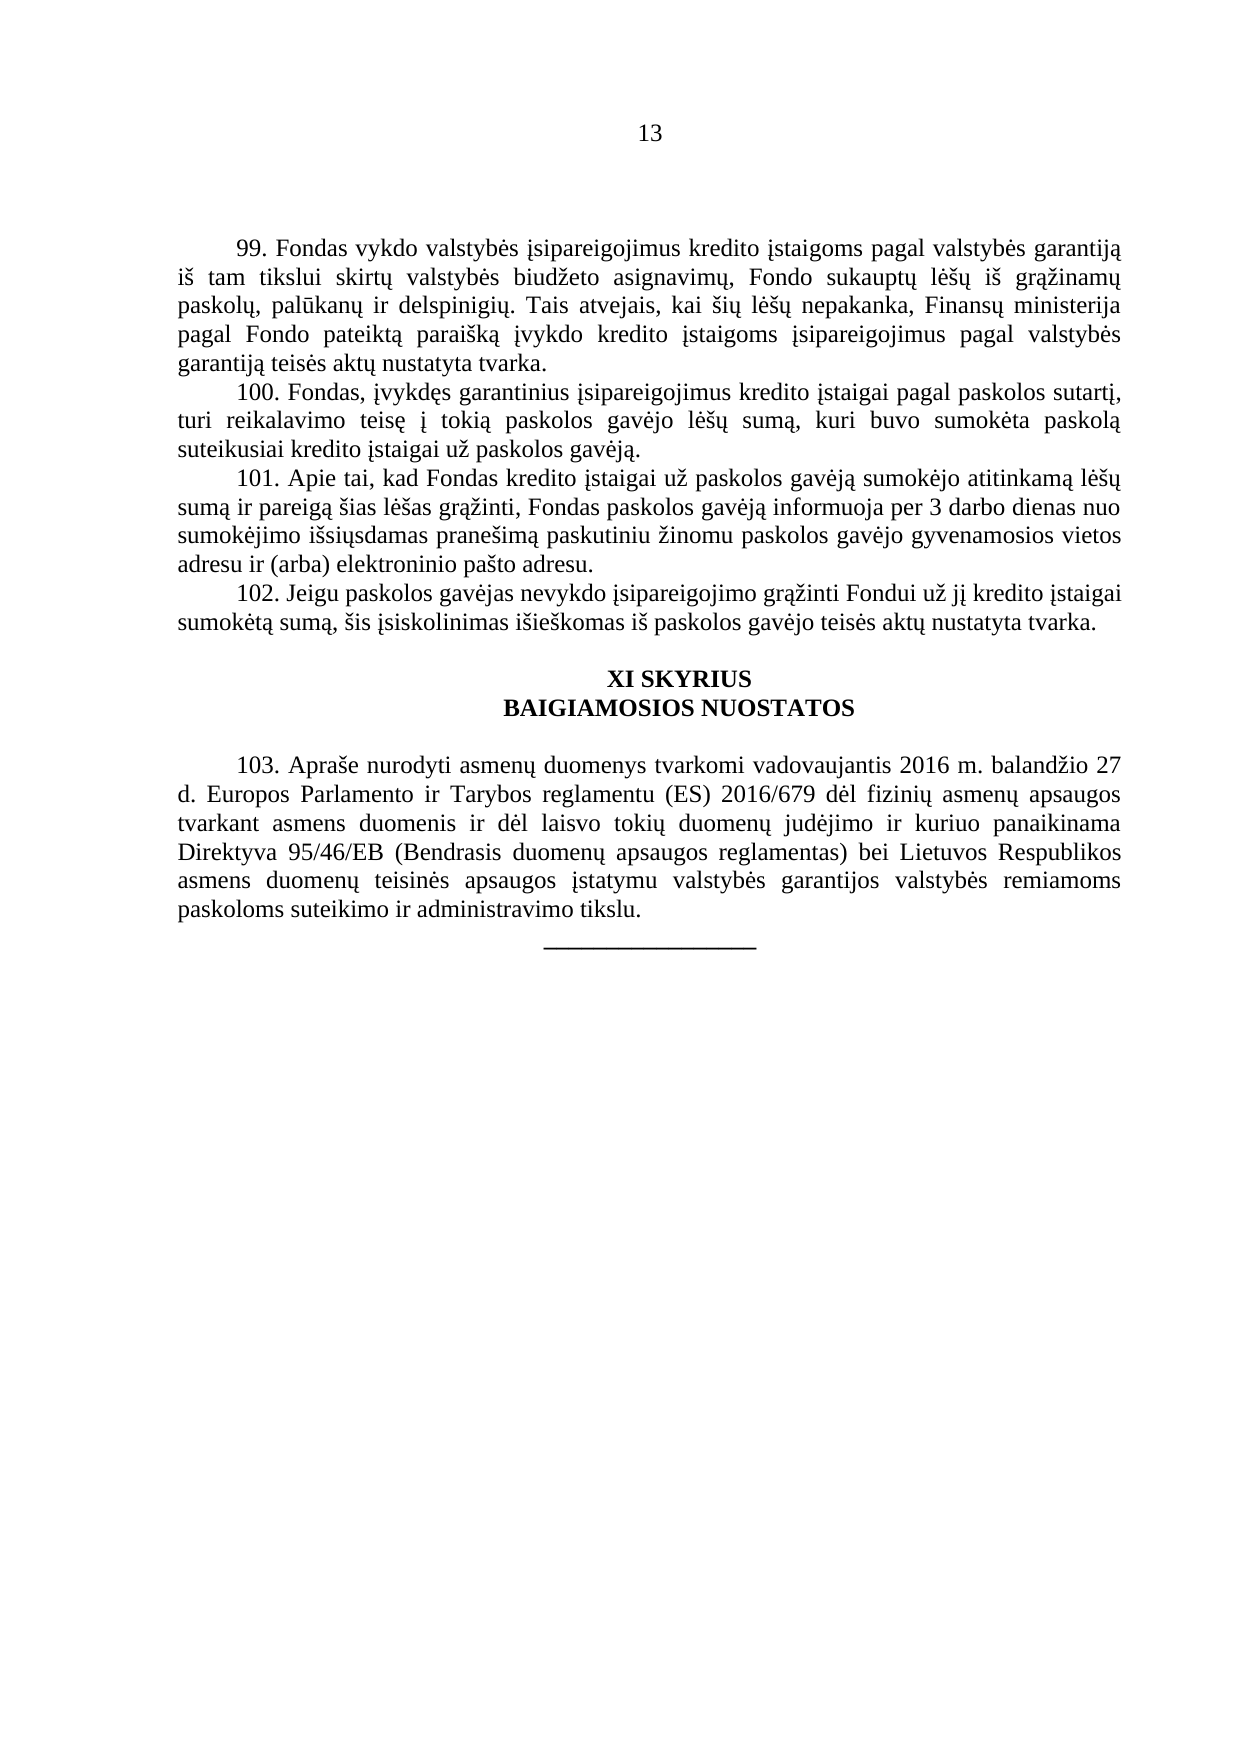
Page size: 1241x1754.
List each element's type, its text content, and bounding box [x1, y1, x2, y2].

text 99. Fondas vykdo valstybės įsipareigojimus kredito įstaigoms pagal valstybės garantiją iš tam tikslui skirtų valstybės biudžeto asignavimų, Fondo sukauptų lėšų iš grąžinamų paskolų, palūkanų ir delspinigių. Tais atvejais, kai šių lėšų nepakanka, Finansų ministerija pagal Fondo pateiktą paraišką įvykdo kredito įstaigoms įsipareigojimus pagal valstybės garantiją teisės aktų nustatyta tvarka. [177, 233, 1122, 377]
text BAIGIAMOSIOS NUOSTATOS [177, 693, 1122, 722]
text 103. Apraše nurodyti asmenų duomenys tvarkomi vadovaujantis 2016 m. balandžio 27 d. Europos Parlamento ir Tarybos reglamentu (ES) 2016/679 dėl fizinių asmenų apsaugos tvarkant asmens duomenis ir dėl laisvo tokių duomenų judėjimo ir kuriuo panaikinama Direktyva 95/46/EB (Bendrasis duomenų apsaugos reglamentas) bei Lietuvos Respublikos asmens duomenų teisinės apsaugos įstatymu valstybės garantijos valstybės remiamoms paskoloms suteikimo ir administravimo tikslu. [177, 751, 1122, 923]
text XI SKYRIUS [177, 664, 1122, 693]
text 101. Apie tai, kad Fondas kredito įstaigai už paskolos gavėją sumokėjo atitinkamą lėšų sumą ir pareigą šias lėšas grąžinti, Fondas paskolos gavėją informuoja per 3 darbo dienas nuo sumokėjimo išsiųsdamas pranešimą paskutiniu žinomu paskolos gavėjo gyvenamosios vietos adresu ir (arba) elektroninio pašto adresu. [177, 463, 1122, 578]
text 102. Jeigu paskolos gavėjas nevykdo įsipareigojimo grąžinti Fondui už jį kredito įstaigai sumokėtą sumą, šis įsiskolinimas išieškomas iš paskolos gavėjo teisės aktų nustatyta tvarka. [177, 578, 1122, 636]
text _________________ [177, 923, 1122, 952]
text 100. Fondas, įvykdęs garantinius įsipareigojimus kredito įstaigai pagal paskolos sutartį, turi reikalavimo teisę į tokią paskolos gavėjo lėšų sumą, kuri buvo sumokėta paskolą suteikusiai kredito įstaigai už paskolos gavėją. [177, 377, 1122, 463]
